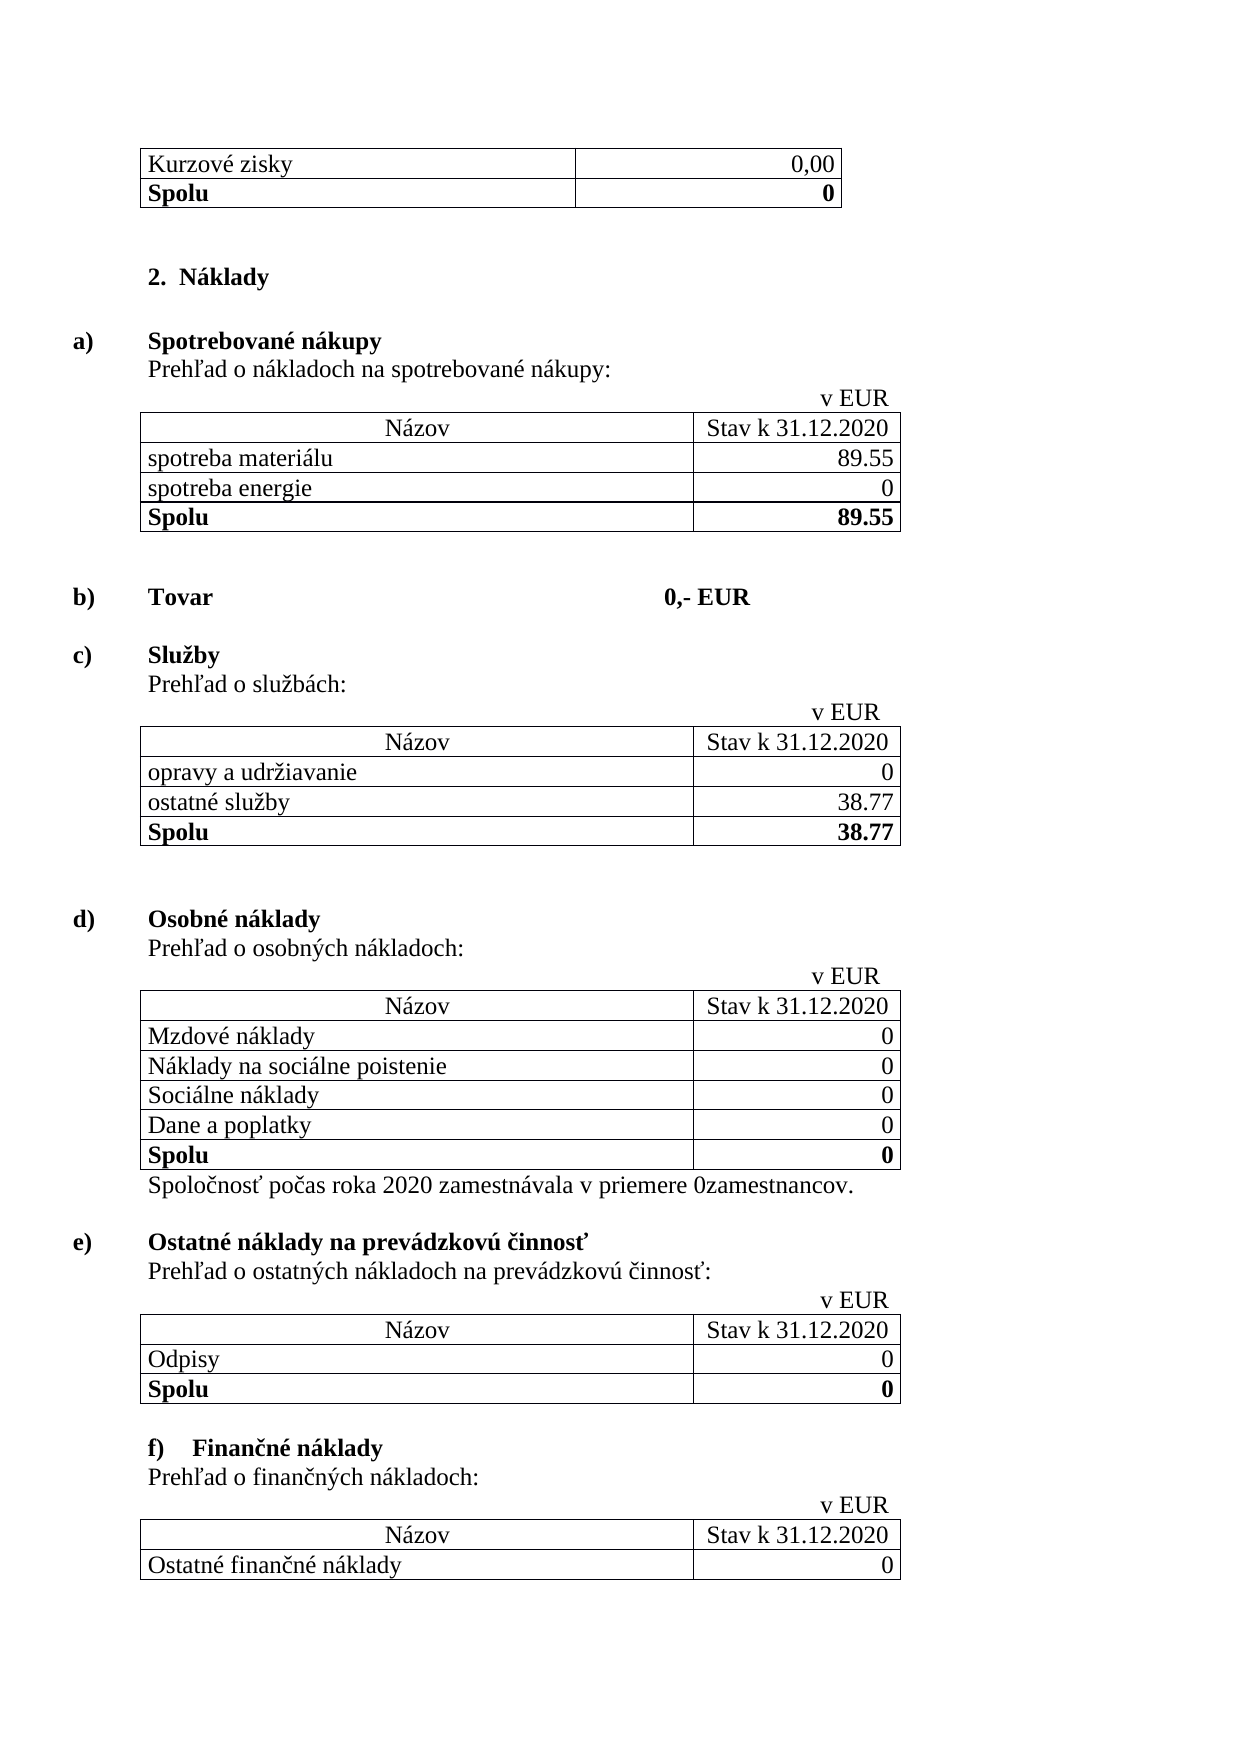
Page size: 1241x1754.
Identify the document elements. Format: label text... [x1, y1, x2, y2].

table_cell ostatné služby [141, 787, 693, 816]
table_cell Dane a poplatky [141, 1110, 693, 1139]
table_header Stav k 31.12.2020 [694, 991, 900, 1020]
table_cell Kurzové zisky [141, 149, 575, 177]
table_cell spotreba energie [141, 473, 693, 501]
text v EUR [192, 1490, 1093, 1519]
table_cell 0 [694, 1345, 900, 1373]
text v EUR [192, 961, 1093, 990]
text v EUR [192, 383, 1093, 412]
text Spoločnosť počas roka 2020 zamestnávala v priemere 0zamestnancov. [148, 1170, 1093, 1199]
table_header Stav k 31.12.2020 [694, 727, 900, 756]
subtitle Ostatné náklady na prevádzkovú činnosť [73, 1227, 1093, 1256]
text Prehľad o ostatných nákladoch na prevádzkovú činnosť: [148, 1256, 1093, 1285]
table_cell Spolu [141, 1140, 693, 1169]
table_header Stav k 31.12.2020 [694, 413, 900, 442]
table_cell 89,55 [694, 443, 900, 472]
subtitle Osobné náklady [73, 904, 1093, 933]
table_cell 0 [694, 1110, 900, 1139]
subtitle 2. náklady [148, 262, 1093, 291]
table_cell Spolu [141, 503, 693, 531]
table_cell 0 [694, 1021, 900, 1050]
text Prehľad o nákladoch na spotrebované nákupy: [148, 354, 1093, 383]
table_header Názov [141, 413, 693, 442]
text Prehľad o osobných nákladoch: [148, 933, 1093, 961]
table_header Stav k 31.12.2020 [694, 1315, 900, 1343]
table_cell Mzdové náklady [141, 1021, 693, 1050]
table_cell 0 [694, 1081, 900, 1109]
table_cell 0,00 [576, 149, 841, 177]
text v EUR [192, 1285, 1093, 1314]
table_cell Ostatné finančné náklady [141, 1550, 693, 1579]
table_cell Náklady na sociálne poistenie [141, 1051, 693, 1079]
table_cell 38,77 [694, 817, 900, 845]
table_cell Spolu [141, 1374, 693, 1403]
text Prehľad o službách: [148, 669, 1093, 697]
table_cell Sociálne náklady [141, 1081, 693, 1109]
table_cell 0 [694, 1374, 900, 1403]
table_header Názov [141, 1315, 693, 1343]
table_cell 0 [694, 1051, 900, 1079]
subtitle Služby [73, 640, 1093, 669]
subtitle Tovar 0,- EUR [73, 582, 1093, 611]
table_header Názov [141, 991, 693, 1020]
table_cell 0 [694, 1550, 900, 1579]
text Prehľad o finančných nákladoch: [148, 1462, 1093, 1490]
table_cell 0 [694, 1140, 900, 1169]
table_cell 0 [576, 179, 841, 207]
table_cell opravy a udržiavanie [141, 757, 693, 786]
table_header Názov [141, 727, 693, 756]
table_cell Spolu [141, 817, 693, 845]
table_cell 0 [694, 757, 900, 786]
table_cell Odpisy [141, 1345, 693, 1373]
table_header Stav k 31.12.2020 [694, 1520, 900, 1549]
table_cell 89,55 [694, 503, 900, 531]
table_header Názov [141, 1520, 693, 1549]
subtitle Finančné náklady [148, 1433, 1093, 1462]
table_cell spotreba materiálu [141, 443, 693, 472]
table_cell 0 [694, 473, 900, 501]
text v EUR [192, 697, 1093, 726]
table_cell 38,77 [694, 787, 900, 816]
subtitle Spotrebované nákupy [73, 326, 1093, 354]
table_cell Spolu [141, 179, 575, 207]
